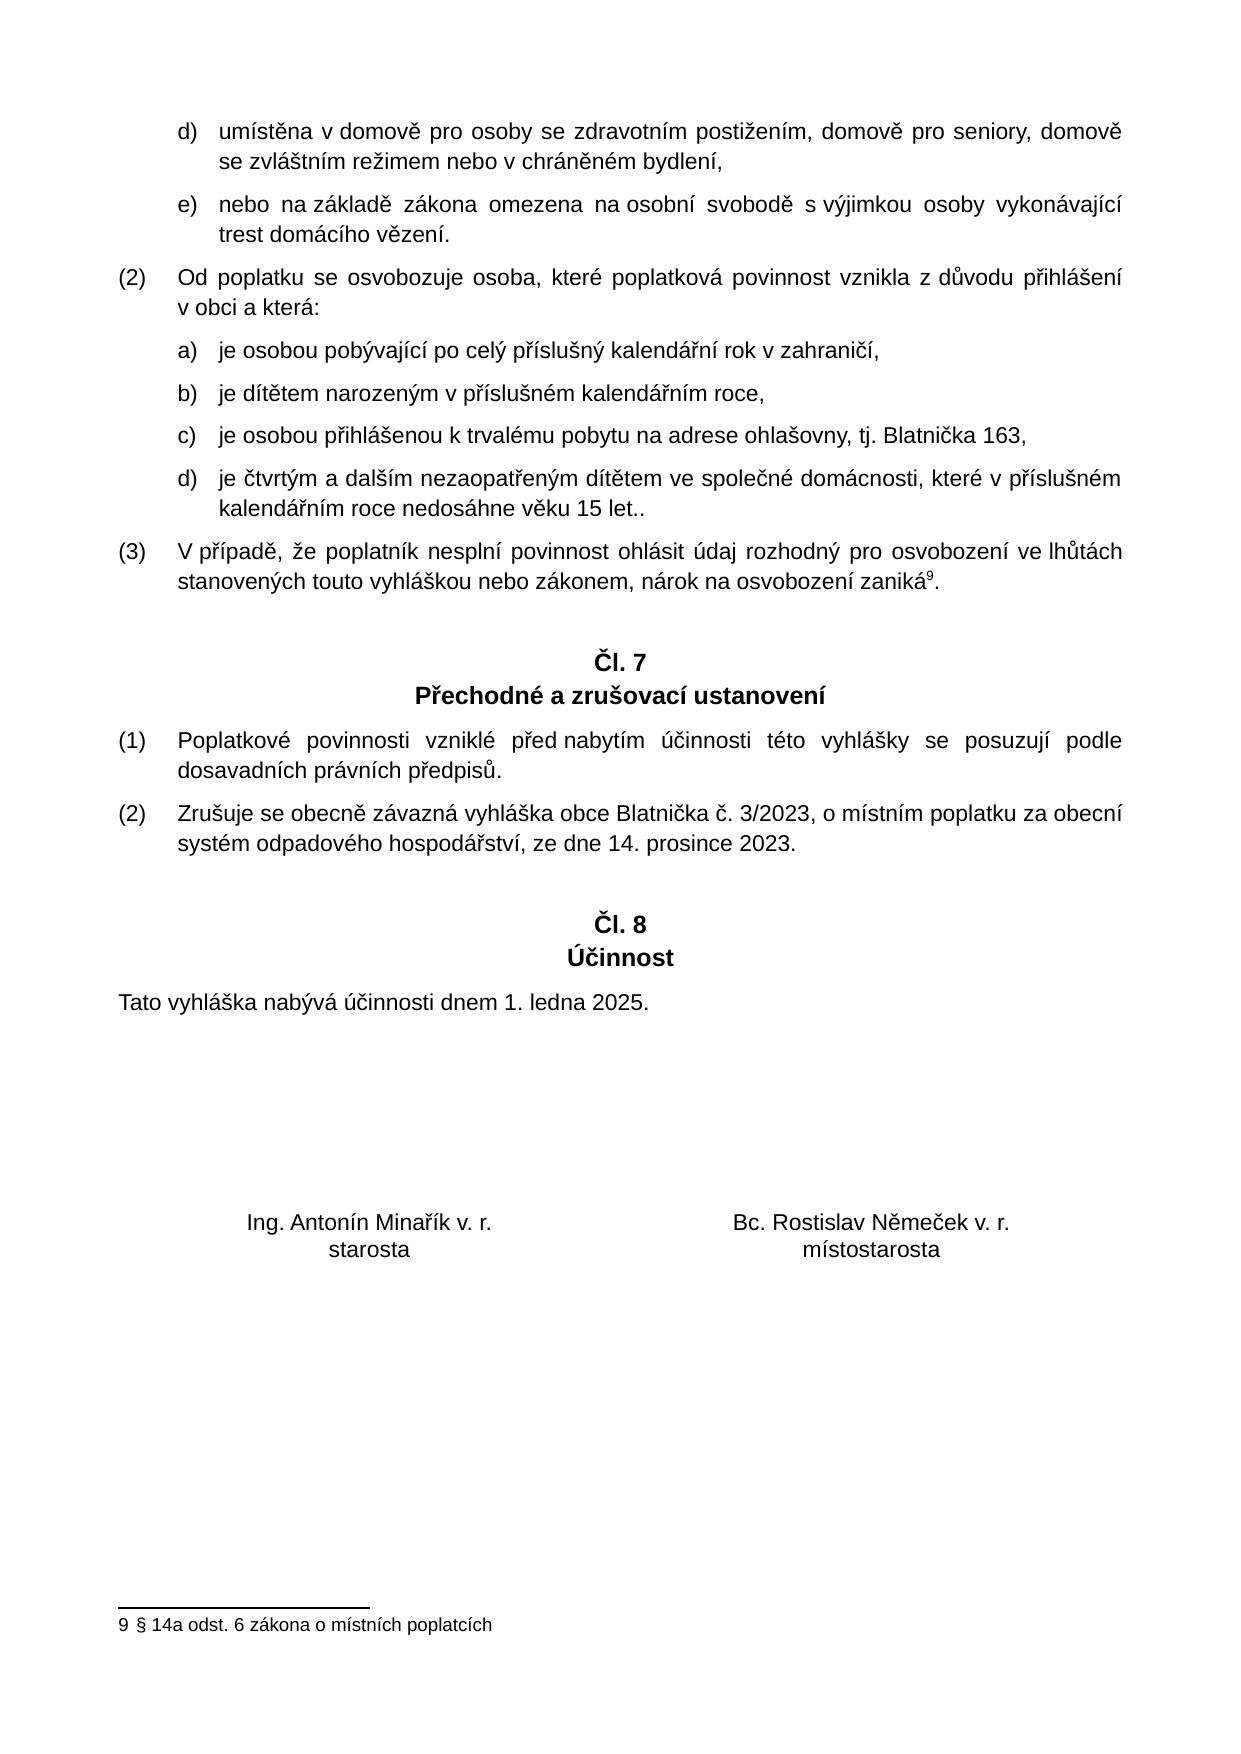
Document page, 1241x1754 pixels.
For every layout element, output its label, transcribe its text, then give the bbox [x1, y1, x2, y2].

list V případě, že poplatník nesplní povinnost ohlásit údaj rozhodný pro osvobození ve lhůtách stanovených touto vyhláškou nebo zákonem, nárok na osvobození zaniká. [118, 538, 1122, 594]
table_header Ing. Antonín Minařík v. r. starosta [118, 1150, 620, 1268]
text Tato vyhláška nabývá účinnosti dnem 1. ledna 2025. [118, 989, 1122, 1015]
subtitle Čl. 8 Účinnost [118, 910, 1122, 972]
list je osobou přihlášenou k trvalému pobytu na adrese ohlašovny, tj. Blatnička 163, [177, 422, 1122, 449]
subtitle Čl. 7 Přechodné a zrušovací ustanovení [118, 648, 1122, 710]
table_header Bc. Rostislav Němeček v. r. místostarosta [620, 1150, 1122, 1268]
list § 14a odst. 6 zákona o místních poplatcích [118, 1614, 1122, 1635]
table_cell [620, 1268, 1122, 1386]
list je čtvrtým a dalším nezaopatřeným dítětem ve společné domácnosti, které v příslušném kalendářním roce nedosáhne věku 15 let.. [177, 465, 1122, 522]
table_cell [118, 1268, 620, 1386]
list nebo na základě zákona omezena na osobní svobodě s výjimkou osoby vykonávající trest domácího vězení. [177, 191, 1122, 248]
list umístěna v domově pro osoby se zdravotním postižením, domově pro seniory, domově se zvláštním režimem nebo v chráněném bydlení, [177, 118, 1122, 175]
list Zrušuje se obecně závazná vyhláška obce Blatnička č. 3/2023, o místním poplatku za obecní systém odpadového hospodářství, ze dne 14. prosince 2023. [118, 800, 1122, 856]
list je osobou pobývající po celý příslušný kalendářní rok v zahraničí, [177, 337, 1122, 363]
list Od poplatku se osvobozuje osoba, které poplatková povinnost vznikla z důvodu přihlášení v obci a která: [118, 264, 1122, 321]
list je dítětem narozeným v příslušném kalendářním roce, [177, 379, 1122, 406]
list Poplatkové povinnosti vzniklé před nabytím účinnosti této vyhlášky se posuzují podle dosavadních právních předpisů. [118, 727, 1122, 783]
